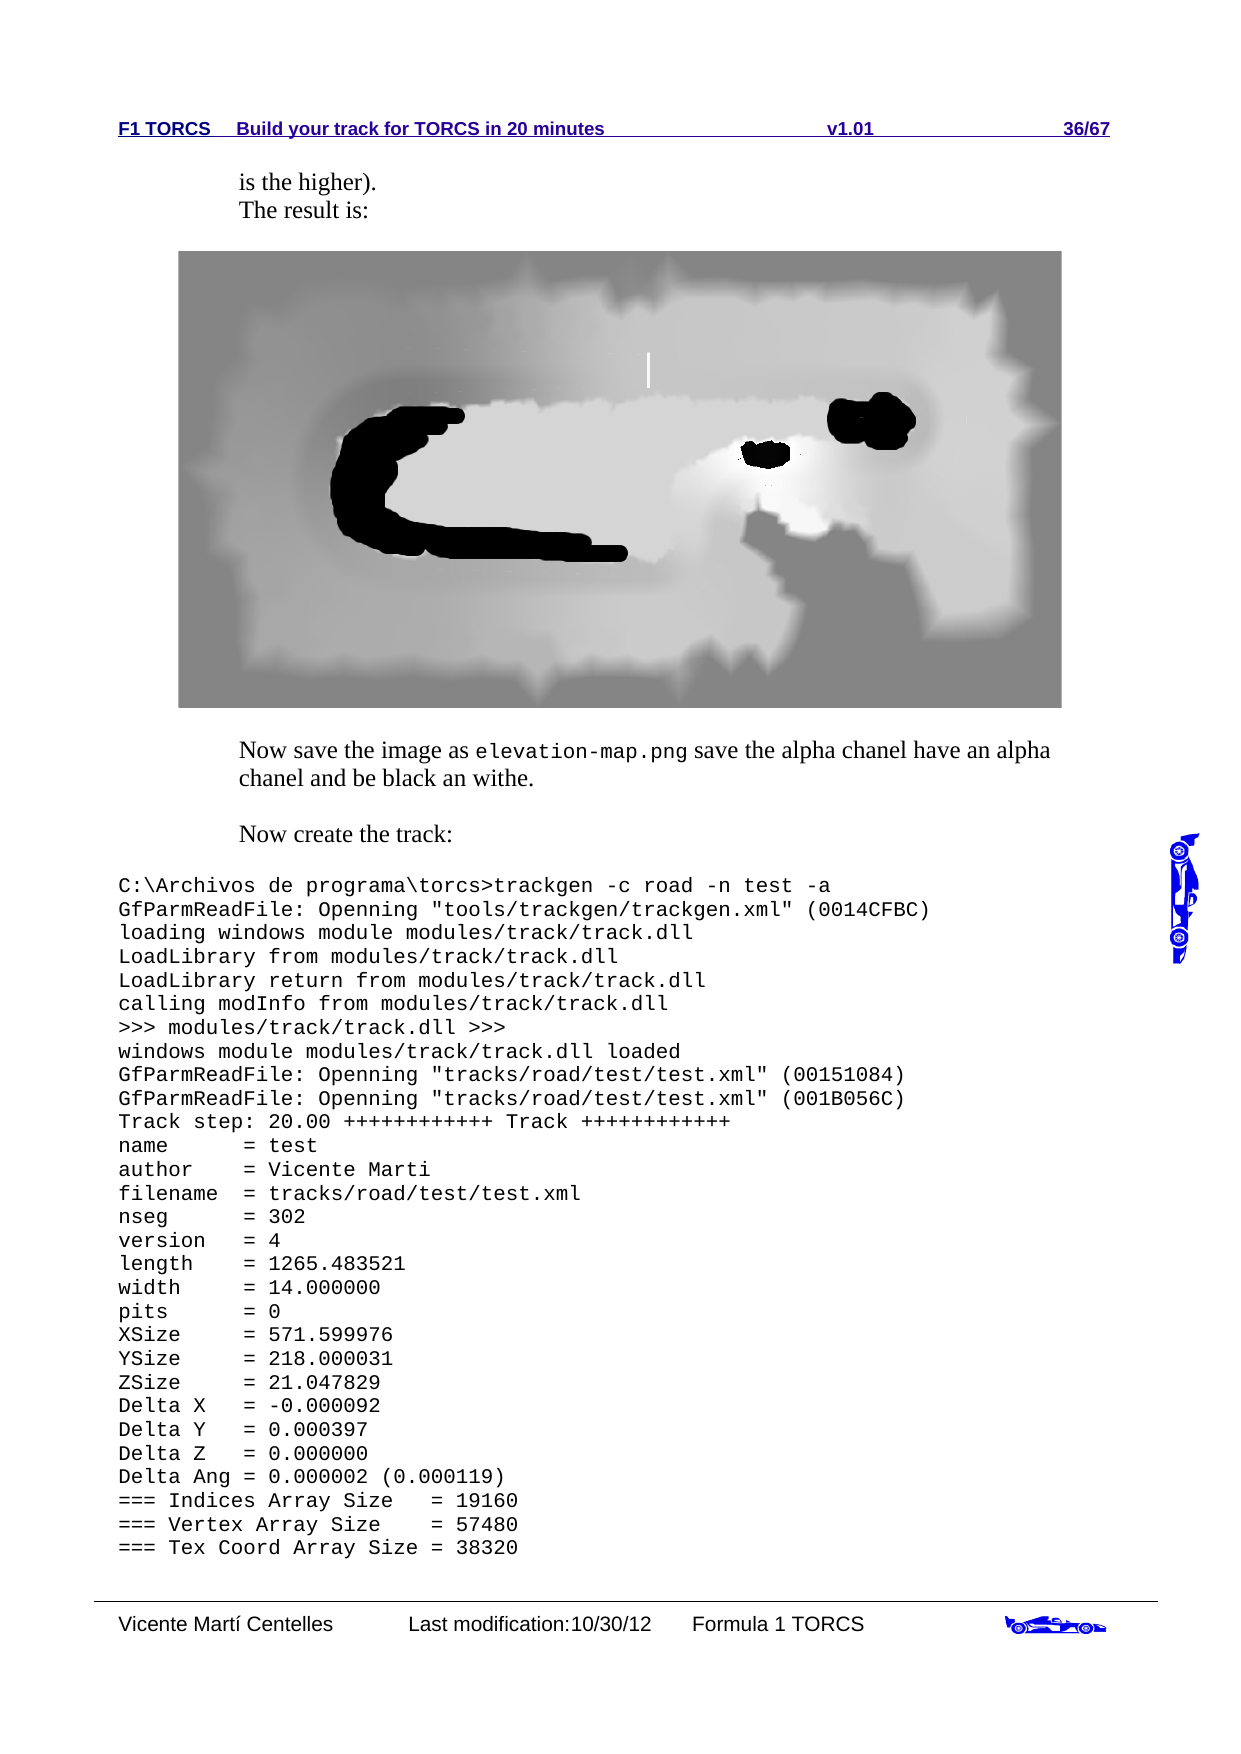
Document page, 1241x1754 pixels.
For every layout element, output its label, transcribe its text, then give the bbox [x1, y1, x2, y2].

text The result is: [238, 196, 1122, 224]
text calling modInfo from modules/track/track.dll [118, 993, 1122, 1017]
text pits = 0 [118, 1301, 1122, 1324]
text Track step: 20.00 ++++++++++++ Track ++++++++++++ [118, 1112, 1122, 1135]
text ZSize = 21.047829 [118, 1372, 1122, 1395]
text LoadLibrary return from modules/track/track.dll [118, 970, 1122, 993]
picture [178, 251, 1062, 708]
text Now save the image as elevation-map.png save the alpha chanel have an alpha chanel and be black an withe. [238, 736, 1122, 792]
text author = Vicente Marti [118, 1159, 1122, 1182]
text === Tex Coord Array Size = 38320 [118, 1537, 1122, 1561]
text width = 14.000000 [118, 1277, 1122, 1301]
text >>> modules/track/track.dll >>> [118, 1017, 1122, 1041]
text YSize = 218.000031 [118, 1348, 1122, 1372]
text version = 4 [118, 1230, 1122, 1253]
text LoadLibrary from modules/track/track.dll [118, 946, 1122, 970]
text is the higher). [238, 168, 1122, 196]
text Delta Ang = 0.000002 (0.000119) [118, 1466, 1122, 1490]
text filename = tracks/road/test/test.xml [118, 1182, 1122, 1206]
text nseg = 302 [118, 1206, 1122, 1230]
text Delta Y = 0.000397 [118, 1419, 1122, 1443]
text GfParmReadFile: Openning "tracks/road/test/test.xml" (001B056C) [118, 1088, 1122, 1112]
text length = 1265.483521 [118, 1253, 1122, 1277]
text === Indices Array Size = 19160 [118, 1490, 1122, 1513]
text Delta X = -0.000092 [118, 1395, 1122, 1419]
text Delta Z = 0.000000 [118, 1443, 1122, 1466]
text C:\Archivos de programa\torcs>trackgen -c road -n test -a [118, 875, 1122, 899]
picture [1163, 826, 1202, 971]
text GfParmReadFile: Openning "tracks/road/test/test.xml" (00151084) [118, 1064, 1122, 1088]
text === Vertex Array Size = 57480 [118, 1513, 1122, 1537]
picture [1001, 1612, 1113, 1636]
text GfParmReadFile: Openning "tools/trackgen/trackgen.xml" (0014CFBC) [118, 899, 1122, 922]
text Now create the track: [238, 820, 1122, 847]
text name = test [118, 1135, 1122, 1159]
text windows module modules/track/track.dll loaded [118, 1041, 1122, 1064]
text XSize = 571.599976 [118, 1324, 1122, 1348]
text loading windows module modules/track/track.dll [118, 922, 1122, 946]
